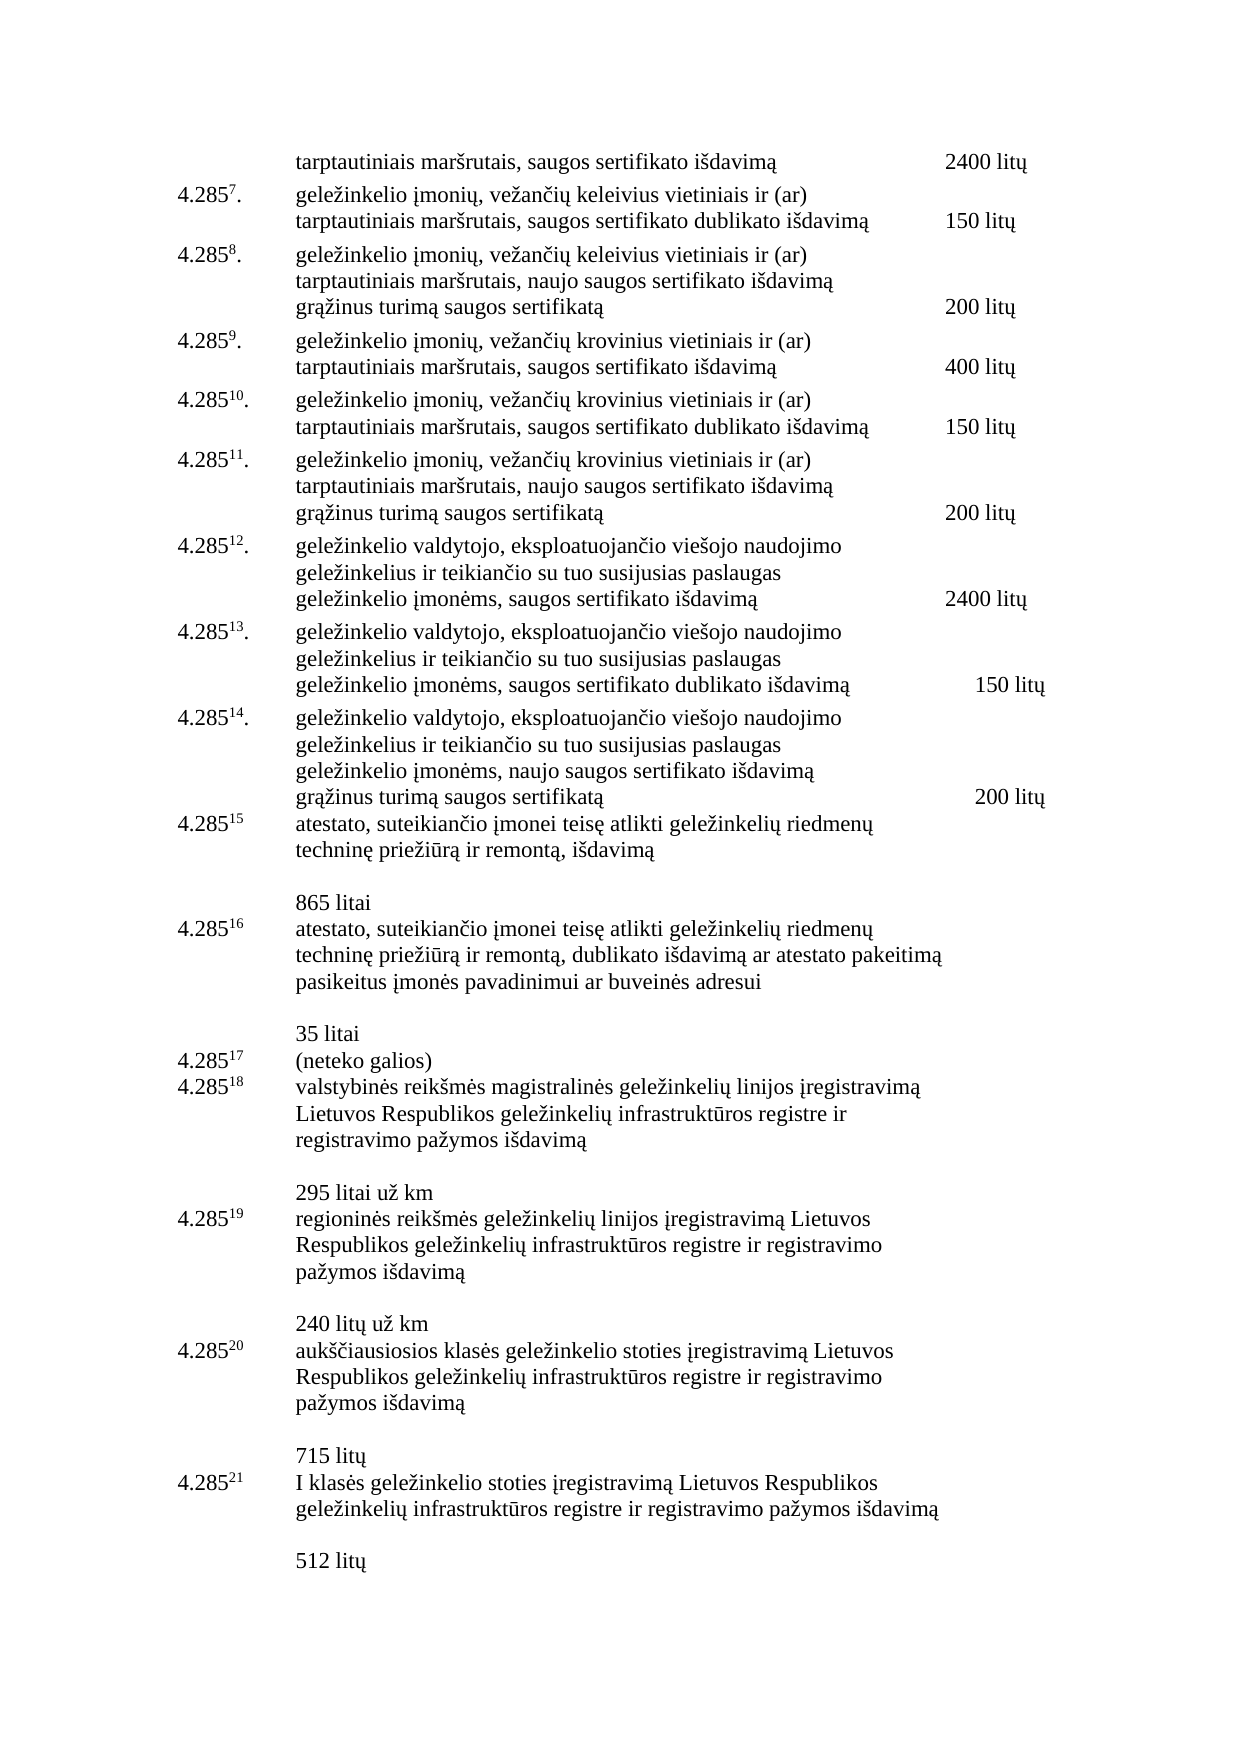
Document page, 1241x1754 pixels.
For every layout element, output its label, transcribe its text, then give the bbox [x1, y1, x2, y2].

text tarptautiniais maršrutais, saugos sertifikato išdavimą 2400 litų [252, 148, 1122, 174]
text 4.28521 I klasės geležinkelio stoties įregistravimą Lietuvos Respublikos geležinkelių infrastruktūros registre ir registravimo pažymos išdavimą 512 litų [177, 1468, 945, 1574]
text 4.28515 atestato, suteikiančio įmonei teisę atlikti geležinkelių riedmenų techninę priežiūrą ir remontą, išdavimą 865 litai [177, 810, 945, 915]
text 4.28511. geležinkelio įmonių, vežančių krovinius vietiniais ir (ar) [177, 439, 1122, 472]
text 4.2857. geležinkelio įmonių, vežančių keleivius vietiniais ir (ar) [177, 174, 1122, 207]
text 4.28512. geležinkelio valdytojo, eksploatuojančio viešojo naudojimo [177, 525, 1122, 558]
text 4.2858. geležinkelio įmonių, vežančių keleivius vietiniais ir (ar) [177, 234, 1122, 267]
text geležinkelio įmonėms, naujo saugos sertifikato išdavimą [177, 757, 1122, 783]
text geležinkelius ir teikiančio su tuo susijusias paslaugas [177, 644, 1122, 671]
text geležinkelius ir teikiančio su tuo susijusias paslaugas [177, 731, 1122, 757]
text grąžinus turimą saugos sertifikatą 200 litų [177, 783, 1122, 810]
text 4.28520 aukščiausiosios klasės geležinkelio stoties įregistravimą Lietuvos Respublikos geležinkelių infrastruktūros registre ir registravimo pažymos išdavimą 715 litų [177, 1337, 945, 1468]
text grąžinus turimą saugos sertifikatą 200 litų [177, 499, 1122, 525]
text 4.28519 regioninės reikšmės geležinkelių linijos įregistravimą Lietuvos Respublikos geležinkelių infrastruktūros registre ir registravimo pažymos išdavimą 240 litų už km [177, 1205, 945, 1337]
text 4.28514. geležinkelio valdytojo, eksploatuojančio viešojo naudojimo [177, 697, 1122, 731]
text 4.28513. geležinkelio valdytojo, eksploatuojančio viešojo naudojimo [177, 611, 1122, 644]
text tarptautiniais maršrutais, saugos sertifikato dublikato išdavimą 150 litų [252, 207, 1122, 234]
text geležinkelio įmonėms, saugos sertifikato išdavimą 2400 litų [177, 585, 1122, 611]
text 4.28510. geležinkelio įmonių, vežančių krovinius vietiniais ir (ar) [177, 379, 1122, 413]
text geležinkelio įmonėms, saugos sertifikato dublikato išdavimą 150 litų [177, 671, 1122, 697]
text 4.28516 atestato, suteikiančio įmonei teisę atlikti geležinkelių riedmenų techninę priežiūrą ir remontą, dublikato išdavimą ar atestato pakeitimą pasikeitus įmonės pavadinimui ar buveinės adresui 35 litai [177, 915, 945, 1047]
text 4.28518 valstybinės reikšmės magistralinės geležinkelių linijos įregistravimą Lietuvos Respublikos geležinkelių infrastruktūros registre ir registravimo pažymos išdavimą 295 litai už km [177, 1073, 945, 1205]
text tarptautiniais maršrutais, saugos sertifikato išdavimą 400 litų [177, 353, 1122, 379]
text tarptautiniais maršrutais, naujo saugos sertifikato išdavimą [177, 267, 1122, 293]
text tarptautiniais maršrutais, naujo saugos sertifikato išdavimą [177, 472, 1122, 499]
text geležinkelius ir teikiančio su tuo susijusias paslaugas [177, 558, 1122, 585]
text grąžinus turimą saugos sertifikatą 200 litų [177, 293, 1122, 320]
text 4.28517 (neteko galios) [177, 1047, 945, 1073]
text 4.2859. geležinkelio įmonių, vežančių krovinius vietiniais ir (ar) [177, 320, 1122, 353]
text tarptautiniais maršrutais, saugos sertifikato dublikato išdavimą 150 litų [177, 413, 1122, 439]
